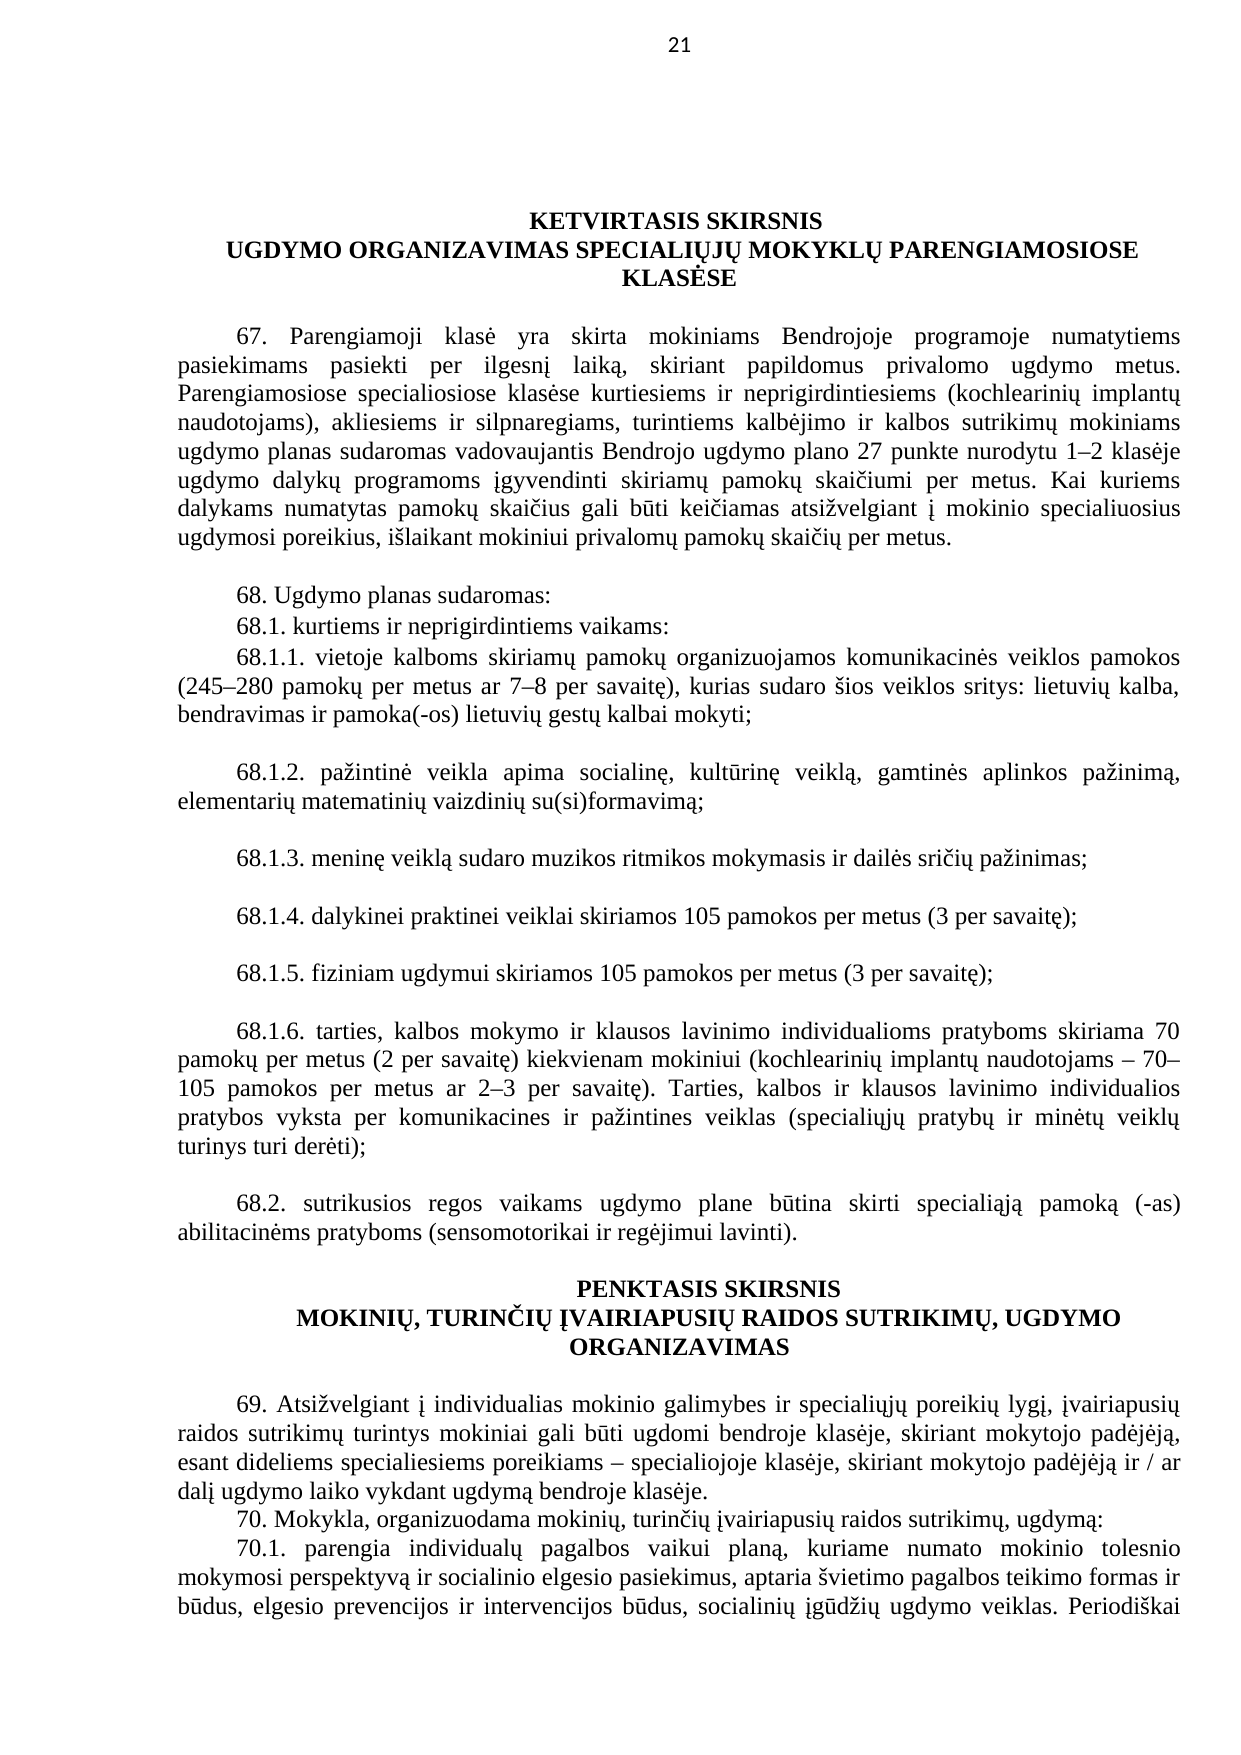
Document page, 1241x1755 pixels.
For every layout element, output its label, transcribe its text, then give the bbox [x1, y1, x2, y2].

text ketvirtasis SKIRSNIS [177, 206, 1181, 235]
text 70. Mokykla, organizuodama mokinių, turinčių įvairiapusių raidos sutrikimų, ugdymą: [177, 1504, 1181, 1533]
text 68. Ugdymo planas sudaromas: [177, 580, 1181, 608]
text 68.2. sutrikusios regos vaikams ugdymo plane būtina skirti specialiąją pamoką (-as) abilitacinėms pratyboms (sensomotorikai ir regėjimui lavinti). [177, 1188, 1181, 1246]
text 70.1. parengia individualų pagalbos vaikui planą, kuriame numato mokinio tolesnio mokymosi perspektyvą ir socialinio elgesio pasiekimus, aptaria švietimo pagalbos teikimo formas ir būdus, elgesio prevencijos ir intervencijos būdus, socialinių įgūdžių ugdymo veiklas. Periodiškai [177, 1533, 1181, 1619]
text MOKINIŲ, TURINČIŲ ĮVAIRIAPUSIŲ RAIDOS SUTRIKIMŲ, UGDYMO ORGANIZAVIMAS [177, 1303, 1181, 1361]
text 68.1.3. meninę veiklą sudaro muzikos ritmikos mokymasis ir dailės sričių pažinimas; [177, 843, 1181, 872]
text 68.1.2. pažintinė veikla apima socialinę, kultūrinę veiklą, gamtinės aplinkos pažinimą, elementarių matematinių vaizdinių su(si)formavimą; [177, 757, 1181, 814]
text 68.1.1. vietoje kalboms skiriamų pamokų organizuojamos komunikacinės veiklos pamokos (245–280 pamokų per metus ar 7–8 per savaitę), kurias sudaro šios veiklos sritys: lietuvių kalba, bendravimas ir pamoka(-os) lietuvių gestų kalbai mokyti; [177, 642, 1181, 728]
text 68.1.4. dalykinei praktinei veiklai skiriamos 105 pamokos per metus (3 per savaitę); [177, 901, 1181, 929]
text 67. Parengiamoji klasė yra skirta mokiniams Bendrojoje programoje numatytiems pasiekimams pasiekti per ilgesnį laiką, skiriant papildomus privalomo ugdymo metus. Parengiamosiose specialiosiose klasėse kurtiesiems ir neprigirdintiesiems (kochlearinių implantų naudotojams), akliesiems ir silpnaregiams, turintiems kalbėjimo ir kalbos sutrikimų mokiniams ugdymo planas sudaromas vadovaujantis Bendrojo ugdymo plano 27 punkte nurodytu 1–2 klasėje ugdymo dalykų programoms įgyvendinti skiriamų pamokų skaičiumi per metus. Kai kuriems dalykams numatytas pamokų skaičius gali būti keičiamas atsižvelgiant į mokinio specialiuosius ugdymosi poreikius, išlaikant mokiniui privalomų pamokų skaičių per metus. [177, 321, 1181, 551]
text 68.1.6. tarties, kalbos mokymo ir klausos lavinimo individualioms pratyboms skiriama 70 pamokų per metus (2 per savaitę) kiekvienam mokiniui (kochlearinių implantų naudotojams – 70–105 pamokos per metus ar 2–3 per savaitę). Tarties, kalbos ir klausos lavinimo individualios pratybos vyksta per komunikacines ir pažintines veiklas (specialiųjų pratybų ir minėtų veiklų turinys turi derėti); [177, 1016, 1181, 1159]
text ugdymo organizavimas specialiųjų mokyklų PARENGIAMOSIOSe klasėse [177, 235, 1181, 292]
text 68.1. kurtiems ir neprigirdintiems vaikams: [177, 611, 1181, 639]
text 69. Atsižvelgiant į individualias mokinio galimybes ir specialiųjų poreikių lygį, įvairiapusių raidos sutrikimų turintys mokiniai gali būti ugdomi bendroje klasėje, skiriant mokytojo padėjėją, esant dideliems specialiesiems poreikiams – specialiojoje klasėje, skiriant mokytojo padėjėją ir / ar dalį ugdymo laiko vykdant ugdymą bendroje klasėje. [177, 1389, 1181, 1504]
text PENKTASIS SKIRSNIS [177, 1274, 1181, 1303]
text 68.1.5. fiziniam ugdymui skiriamos 105 pamokos per metus (3 per savaitę); [177, 958, 1181, 987]
